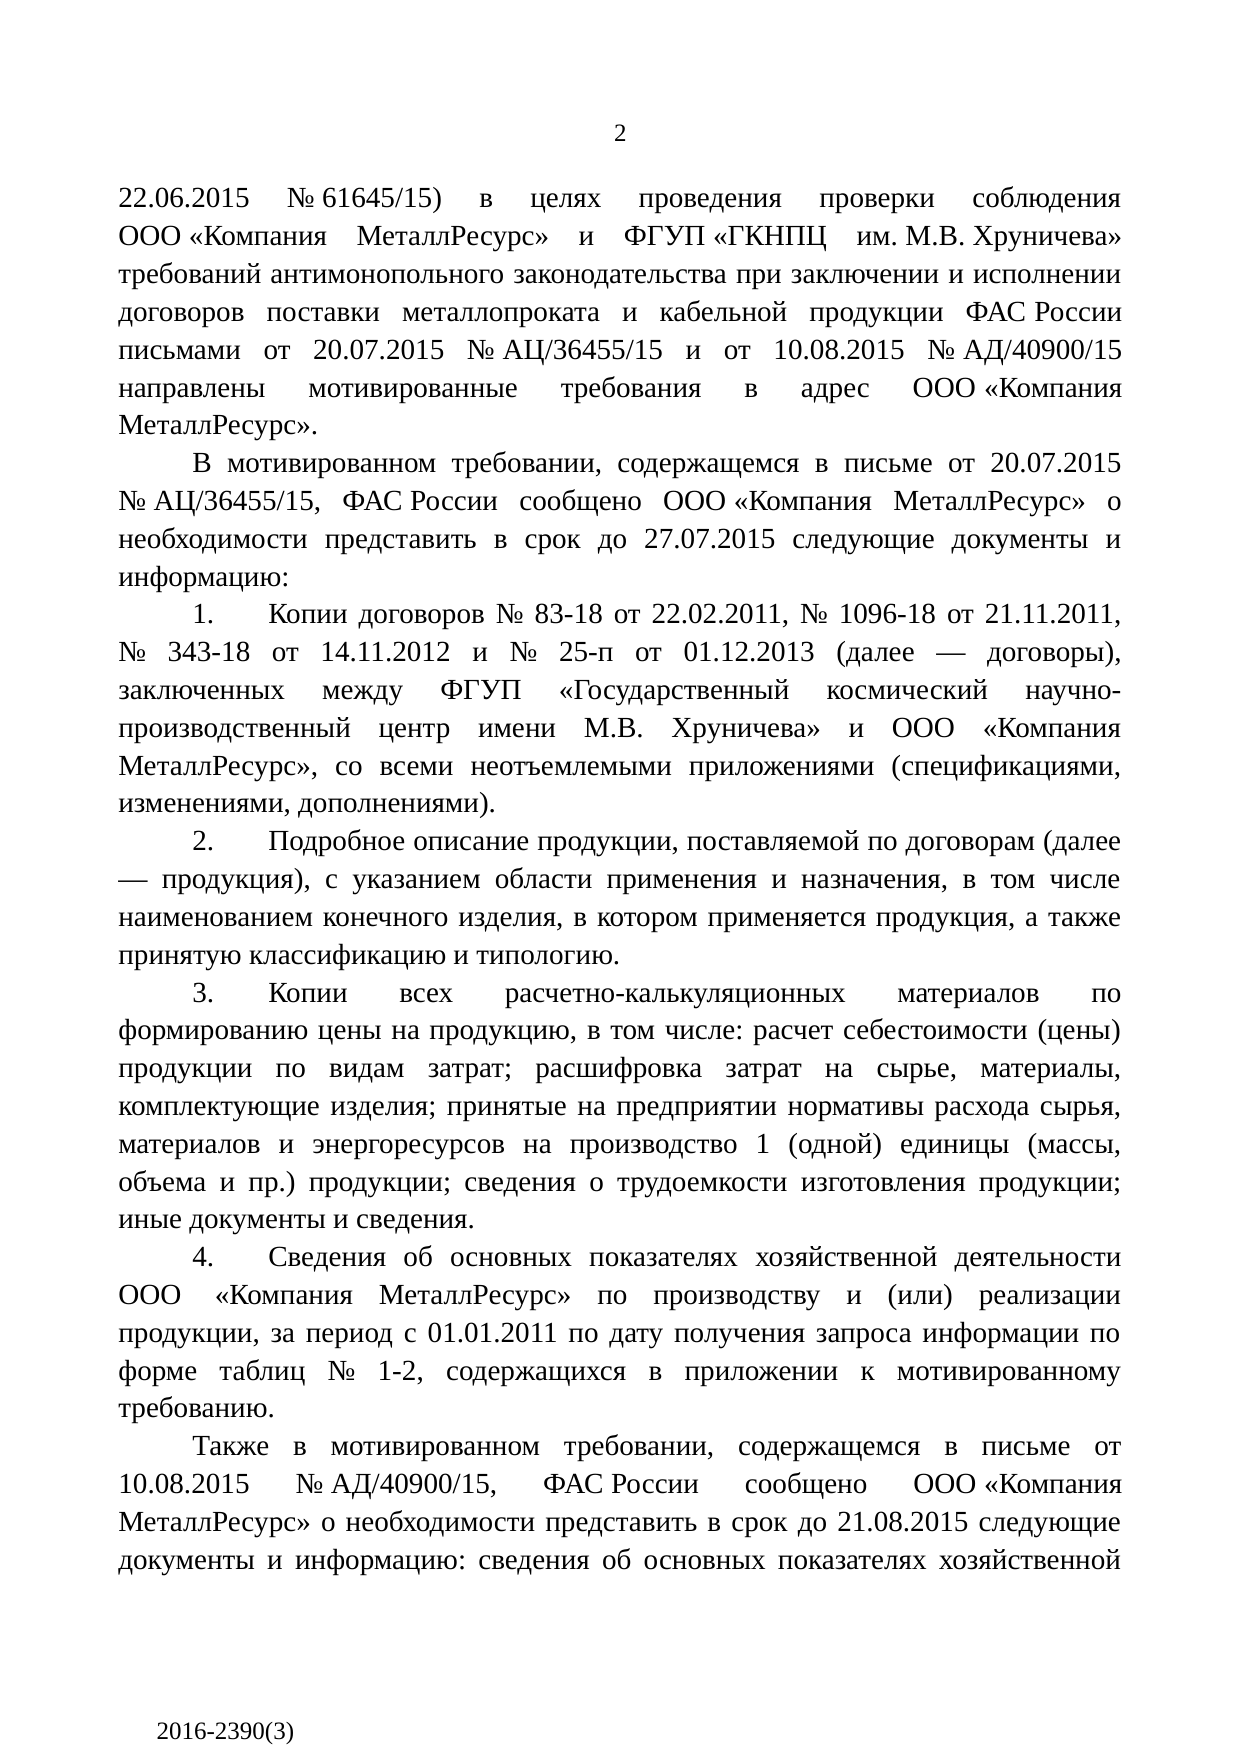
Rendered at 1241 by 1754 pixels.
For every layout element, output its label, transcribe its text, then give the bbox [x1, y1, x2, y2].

list Сведения об основных показателях хозяйственной деятельности ООО «Компания МеталлРесурс» по производству и (или) реализации продукции, за период с 01.01.2011 по дату получения запроса информации по форме таблиц № 1-2, содержащихся в приложении к мотивированному требованию. [118, 1235, 1122, 1424]
list Копии всех расчетно-калькуляционных материалов по формированию цены на продукцию, в том числе: расчет себестоимости (цены) продукции по видам затрат; расшифровка затрат на сырье, материалы, комплектующие изделия; принятые на предприятии нормативы расхода сырья, материалов и энергоресурсов на производство 1 (одной) единицы (массы, объема и пр.) продукции; сведения о трудоемкости изготовления продукции; иные документы и сведения. [118, 970, 1122, 1235]
text В мотивированном требовании, содержащемся в письме от 20.07.2015 № АЦ/36455/15, ФАС России сообщено ООО «Компания МеталлРесурс» о необходимости представить в срок до 27.07.2015 следующие документы и информацию: [118, 441, 1122, 592]
text Также в мотивированном требовании, содержащемся в письме от 10.08.2015 № АД/40900/15, ФАС России сообщено ООО «Компания МеталлРесурс» о необходимости представить в срок до 21.08.2015 следующие документы и информацию: сведения об основных показателях хозяйственной [118, 1424, 1122, 1575]
text 22.06.2015 № 61645/15) в целях проведения проверки соблюдения ООО «Компания МеталлРесурс» и ФГУП «ГКНПЦ им. М.В. Хруничева» требований антимонопольного законодательства при заключении и исполнении договоров поставки металлопроката и кабельной продукции ФАС России письмами от 20.07.2015 № АЦ/36455/15 и от 10.08.2015 № АД/40900/15 направлены мотивированные требования в адрес ООО «Компания МеталлРесурс». [118, 176, 1122, 441]
list Копии договоров № 83-18 от 22.02.2011, № 1096-18 от 21.11.2011, № 343-18 от 14.11.2012 и № 25-п от 01.12.2013 (далее — договоры), заключенных между ФГУП «Государственный космический научно-производственный центр имени М.В. Хруничева» и ООО «Компания МеталлРесурс», со всеми неотъемлемыми приложениями (спецификациями, изменениями, дополнениями). [118, 592, 1122, 819]
list Подробное описание продукции, поставляемой по договорам (далее — продукция), с указанием области применения и назначения, в том числе наименованием конечного изделия, в котором применяется продукция, а также принятую классификацию и типологию. [118, 819, 1122, 970]
